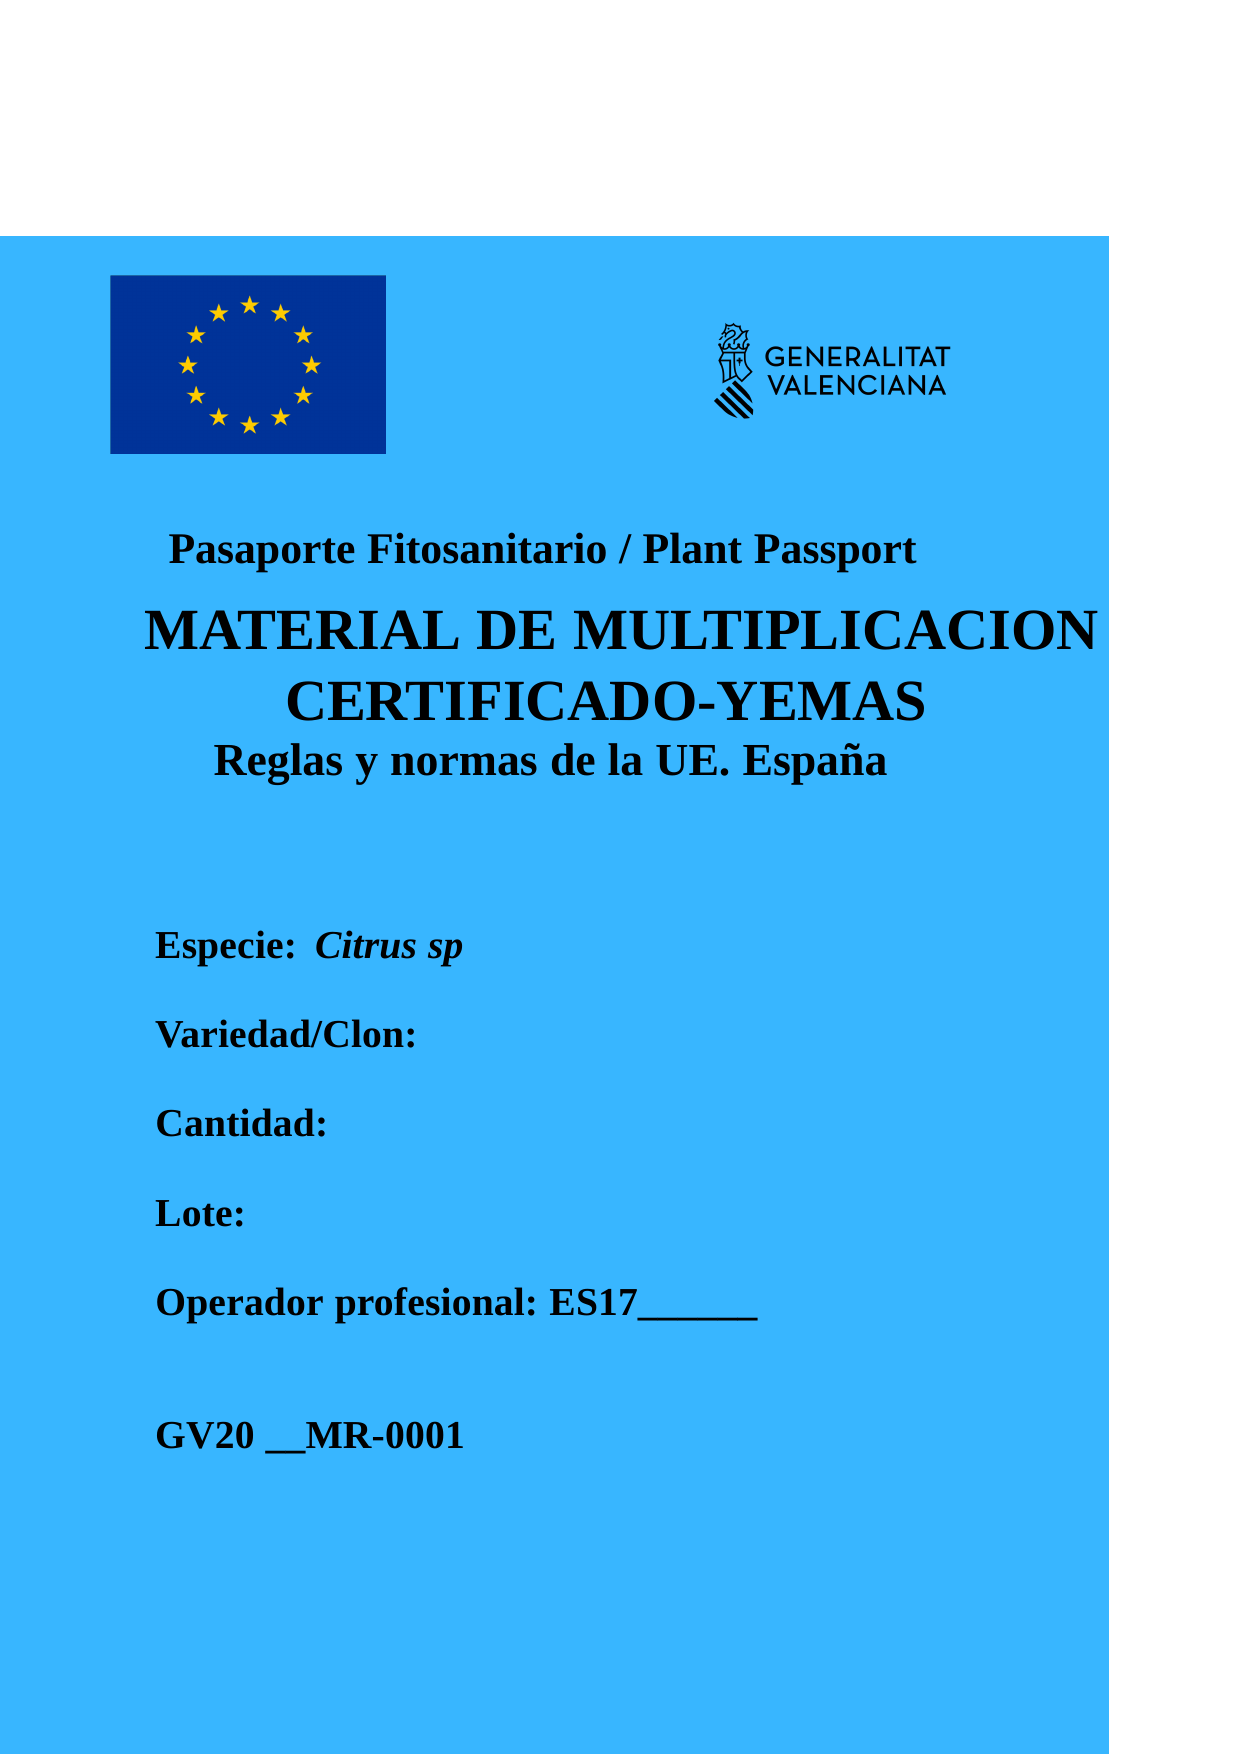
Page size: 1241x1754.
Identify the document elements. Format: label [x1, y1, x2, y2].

picture [665, 275, 999, 466]
picture [110, 275, 386, 454]
